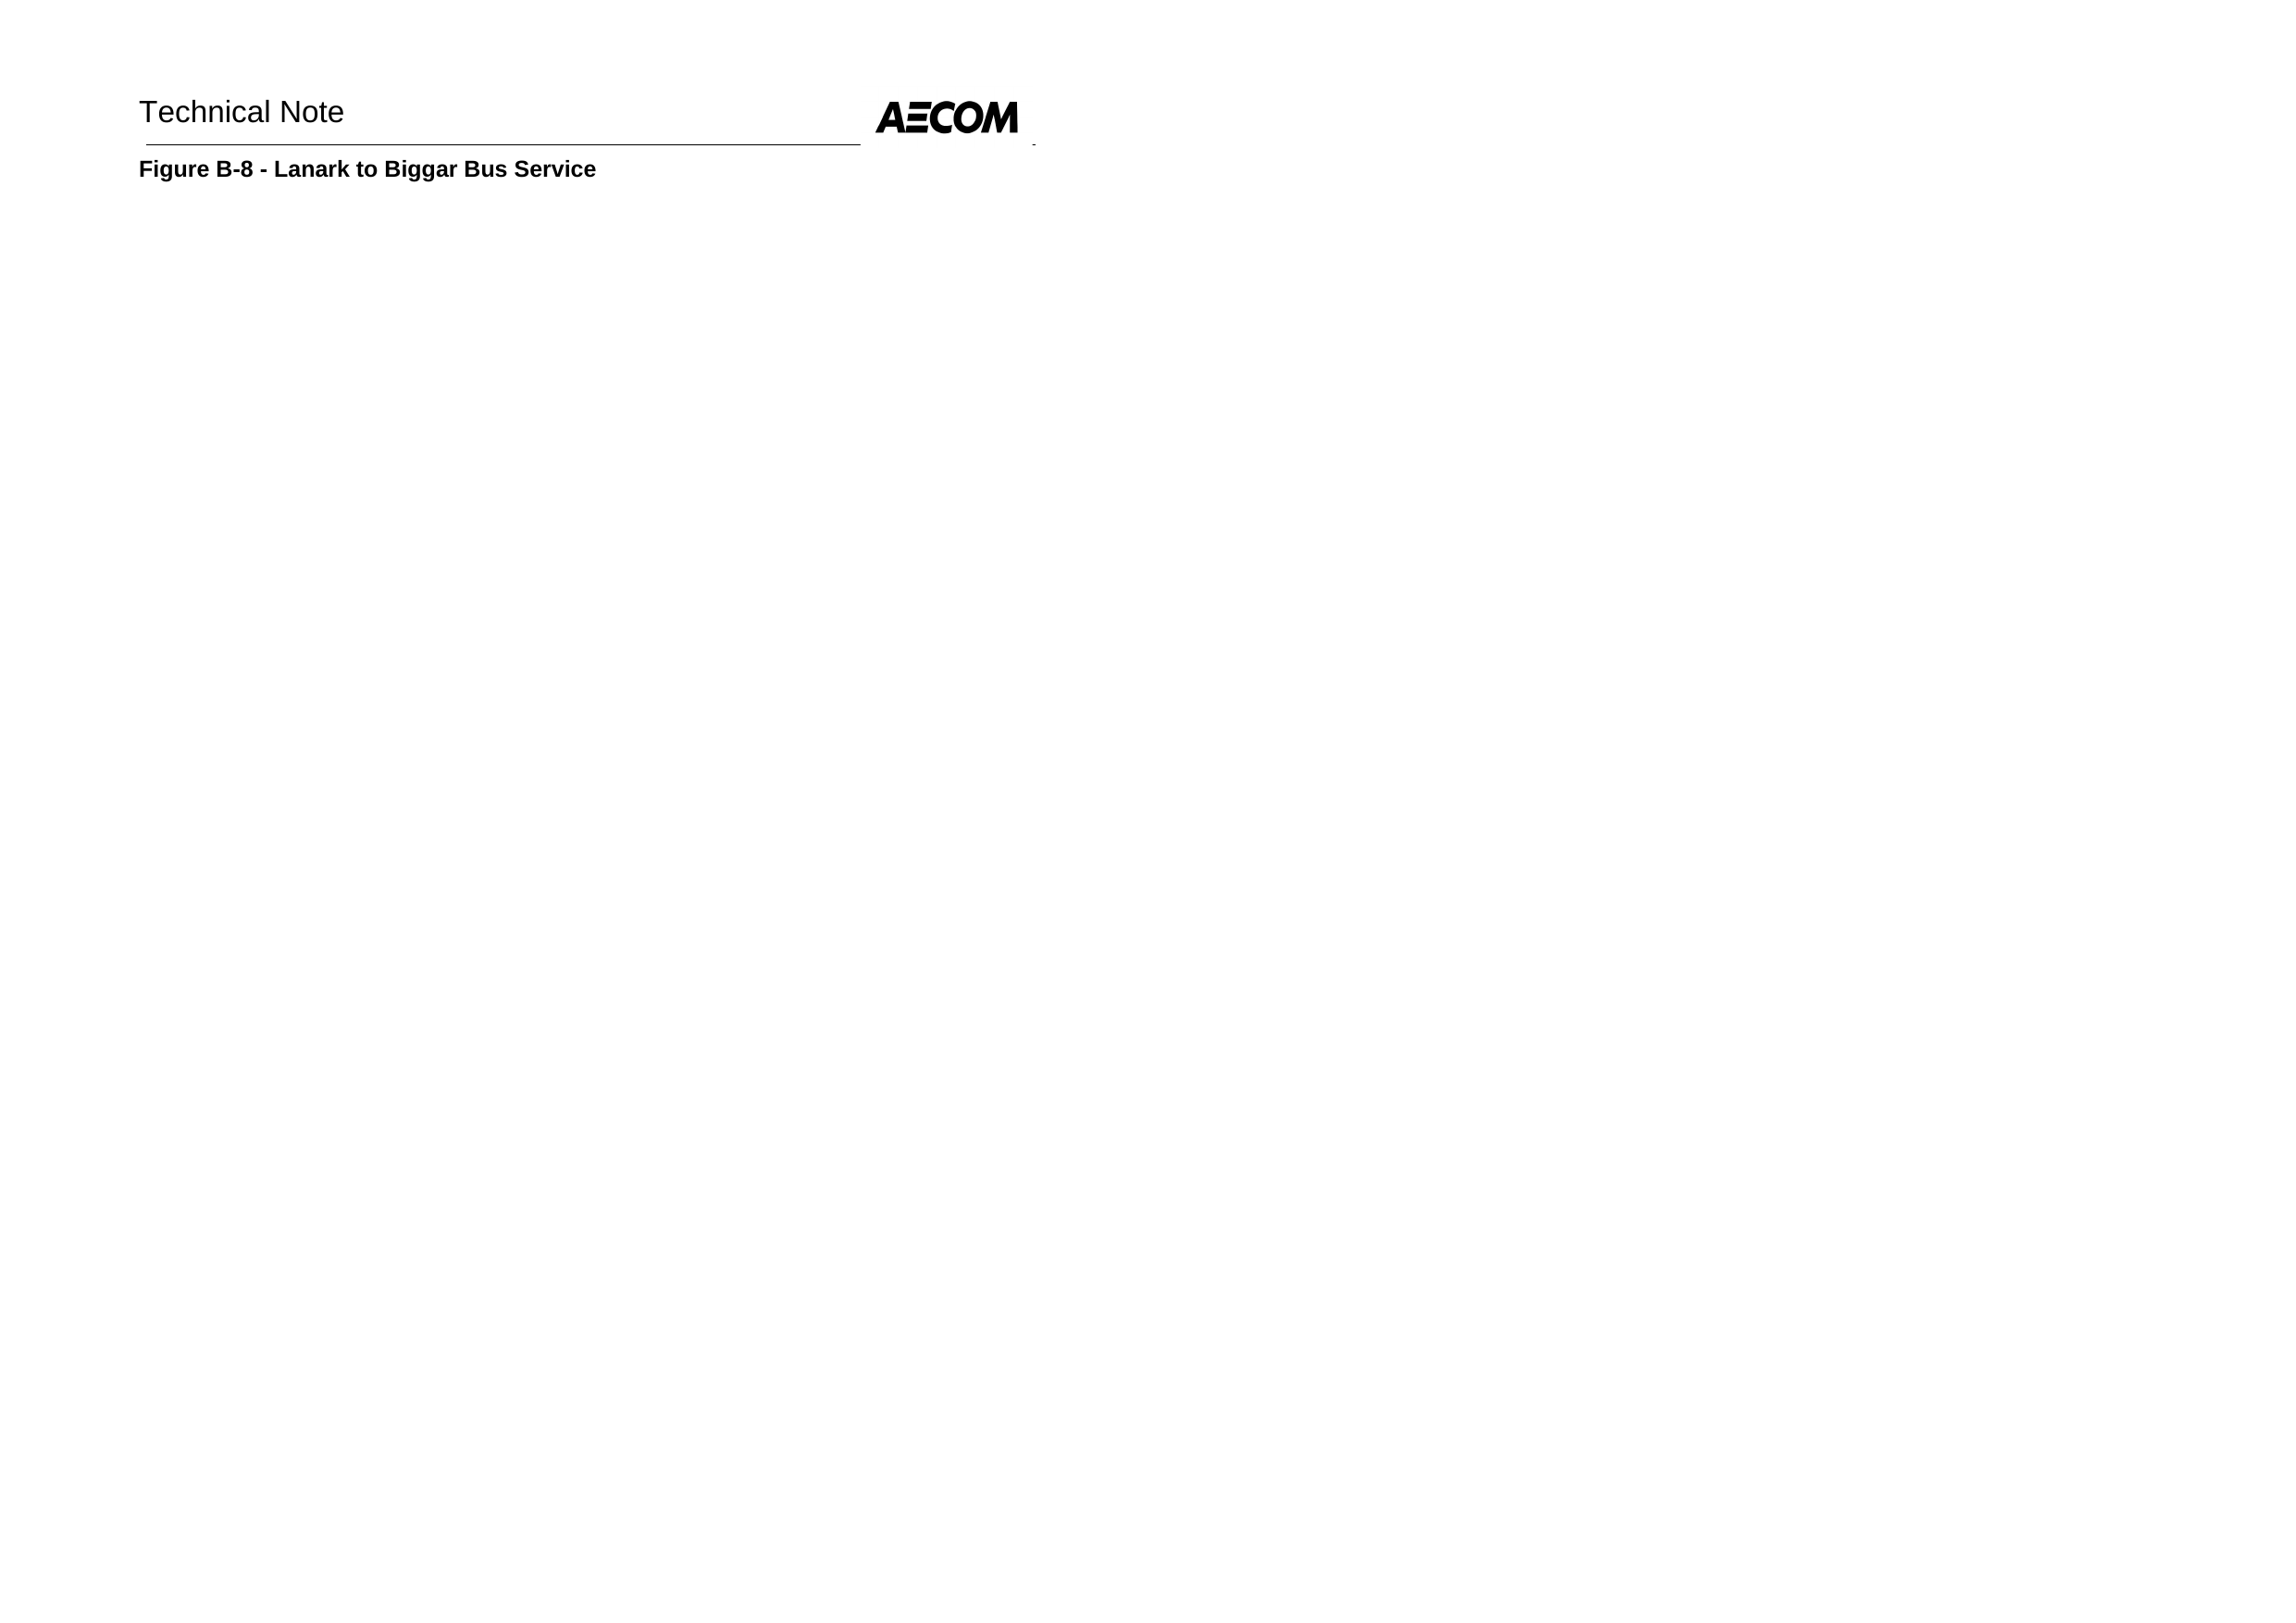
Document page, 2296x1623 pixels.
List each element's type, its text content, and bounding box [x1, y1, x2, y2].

text Figure B-8 - Lanark to Biggar Bus Service [139, 155, 2149, 181]
